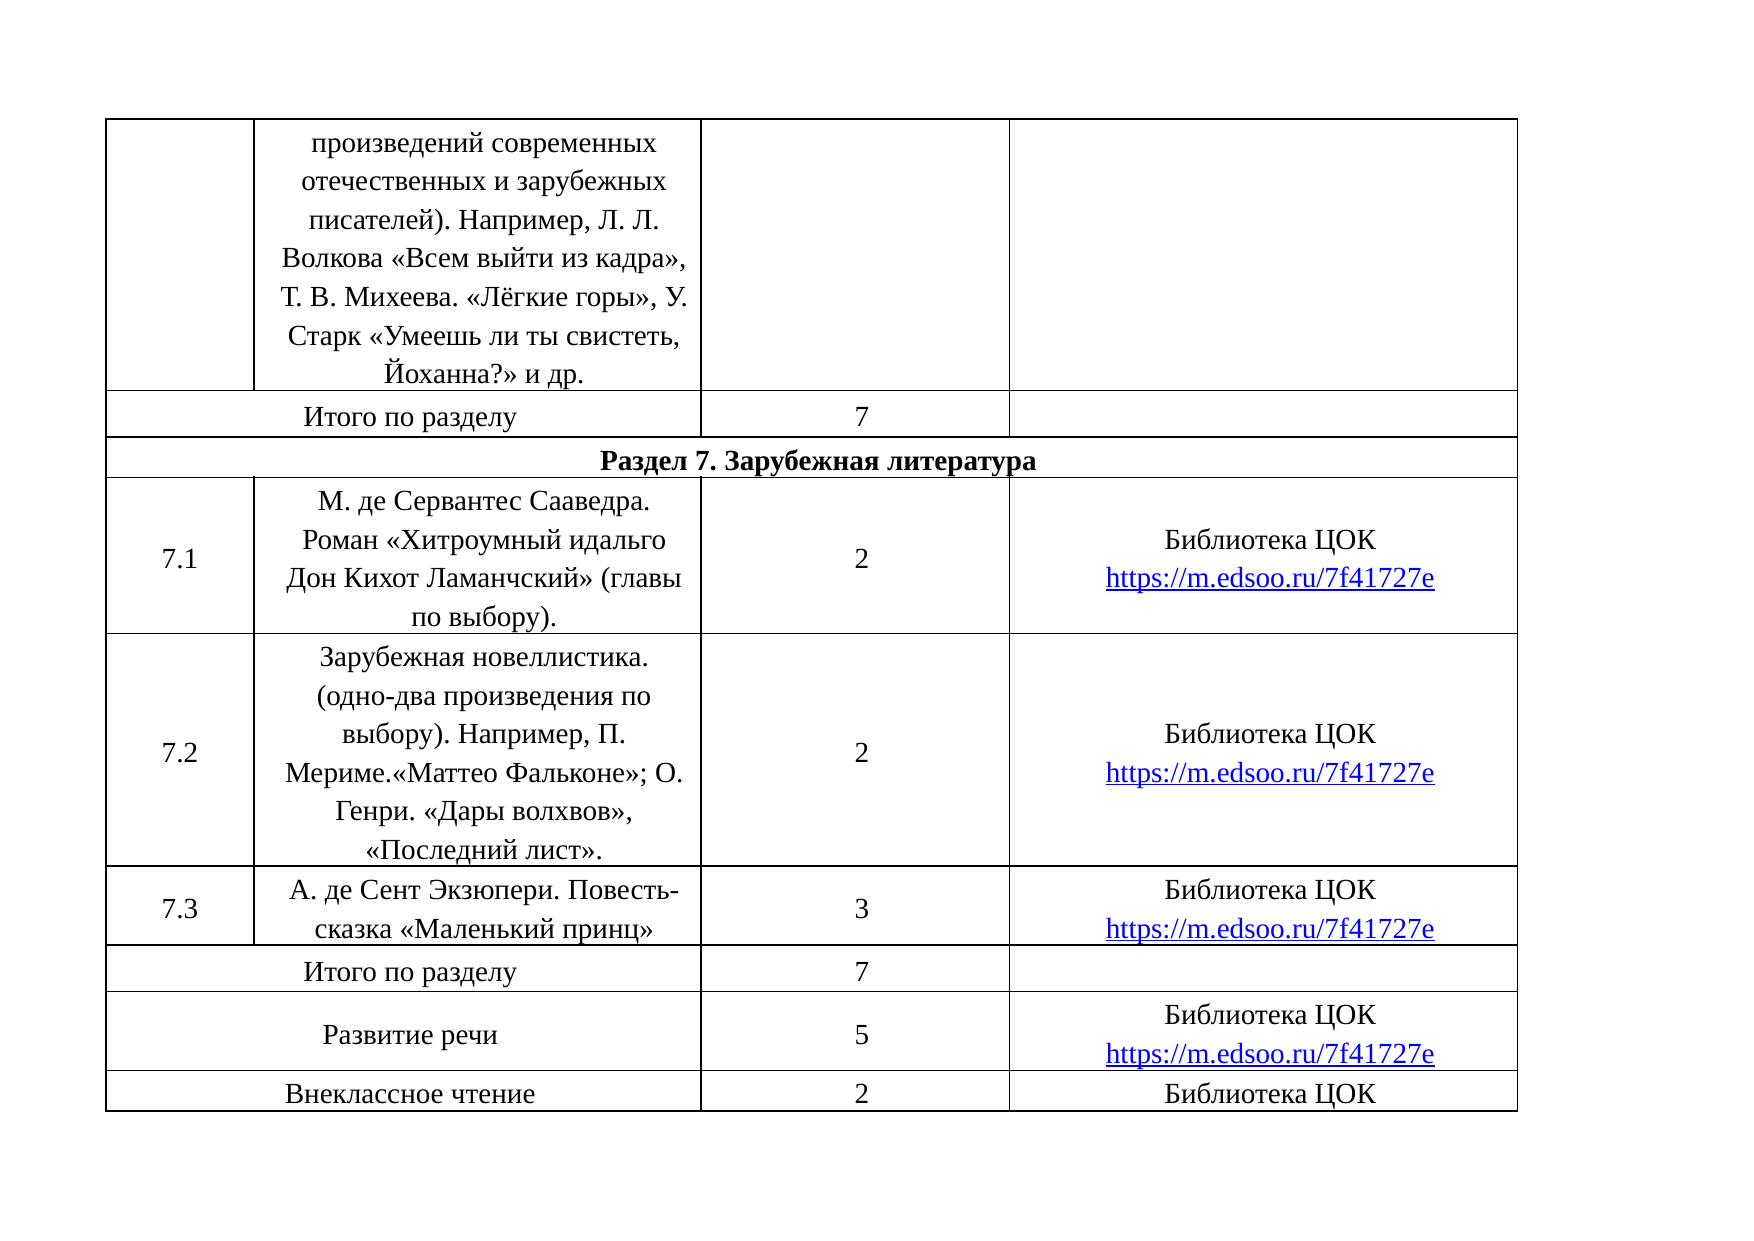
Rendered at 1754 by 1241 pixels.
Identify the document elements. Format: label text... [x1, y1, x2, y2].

table_cell 7.3 [107, 867, 253, 944]
table_cell 2 [702, 1071, 1009, 1110]
table_cell А. де Сент Экзюпери. Повесть-сказка «Маленький принц» [255, 867, 700, 944]
table_cell Библиотека ЦОК https://m.edsoo.ru/7f41727e [1010, 478, 1517, 632]
table_cell 7.1 [107, 478, 253, 632]
table_cell Итого по разделу [107, 946, 700, 991]
table_cell Раздел 7. Зарубежная литература [107, 438, 1517, 476]
table_cell М. де Сервантес Сааведра. Роман «Хитроумный идальго Дон Кихот Ламанчский» (главы по выбору). [255, 478, 700, 632]
table_cell [1010, 391, 1517, 436]
table_cell 2 [702, 478, 1009, 632]
table_cell Итого по разделу [107, 391, 700, 436]
table_cell [1010, 946, 1517, 991]
table_cell 5 [702, 992, 1009, 1069]
table_cell Библиотека ЦОК https://m.edsoo.ru/7f41727e [1010, 867, 1517, 944]
table_cell 7 [702, 946, 1009, 991]
table_cell Развитие речи [107, 992, 700, 1069]
table_cell Библиотека ЦОК https://m.edsoo.ru/7f41727e [1010, 992, 1517, 1069]
table_cell Библиотека ЦОК [1010, 1071, 1517, 1110]
table_cell 7.2 [107, 634, 253, 865]
table_cell 7 [702, 391, 1009, 436]
table_cell [702, 120, 1009, 390]
table_cell Внеклассное чтение [107, 1071, 700, 1110]
table_cell [107, 120, 253, 390]
table_cell Зарубежная новеллистика. (одно-два произведения по выбору). Например, П. Мериме.«Маттео Фальконе»; О. Генри. «Дары волхвов», «Последний лист». [255, 634, 700, 865]
table_cell произведений современных отечественных и зарубежных писателей). Например, Л. Л. Волкова «Всем выйти из кадра», Т. В. Михеева. «Лёгкие горы», У. Старк «Умеешь ли ты свистеть, Йоханна?» и др. [255, 120, 700, 390]
table_cell 2 [702, 634, 1009, 865]
table_cell 3 [702, 867, 1009, 944]
table_cell [1010, 120, 1517, 390]
table_cell Библиотека ЦОК https://m.edsoo.ru/7f41727e [1010, 634, 1517, 865]
